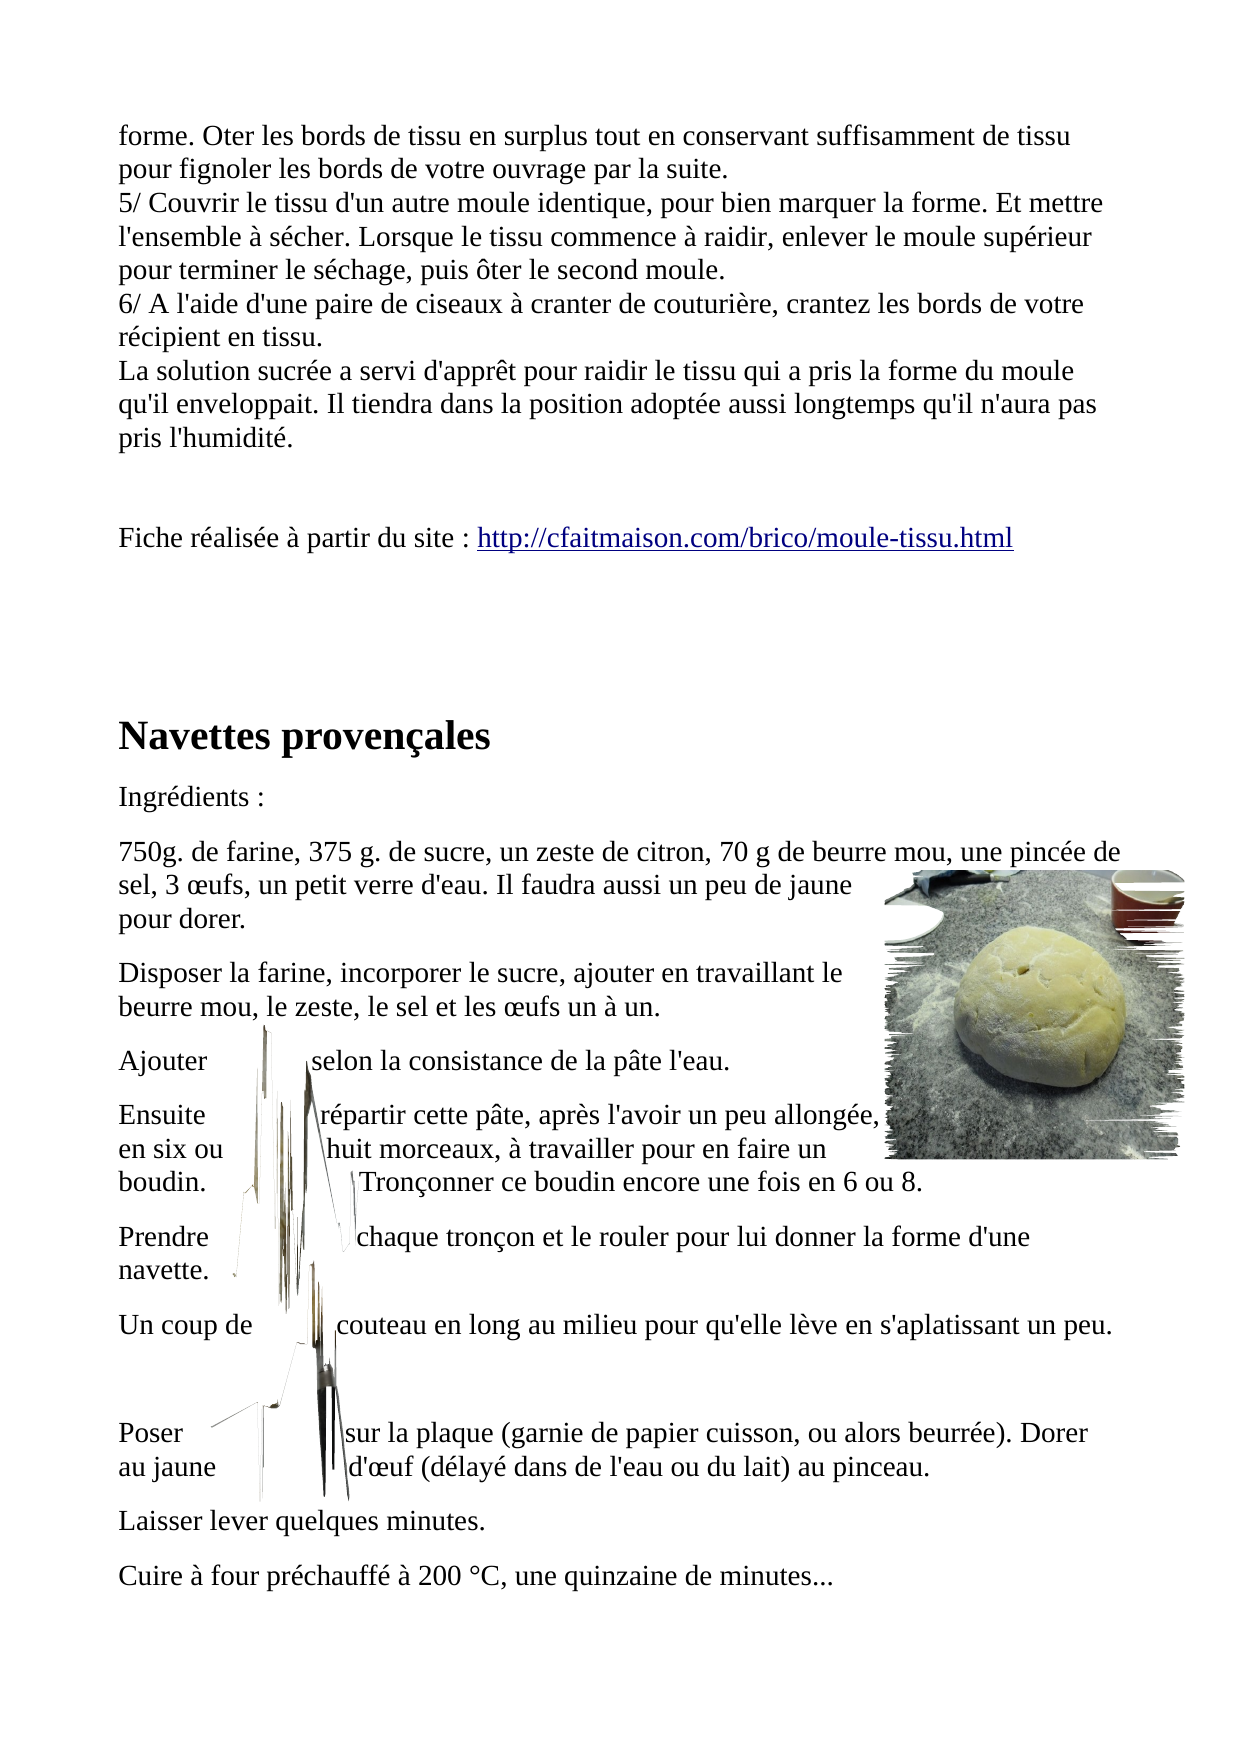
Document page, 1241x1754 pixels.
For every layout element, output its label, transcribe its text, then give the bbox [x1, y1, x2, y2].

text forme. Oter les bords de tissu en surplus tout en conservant suffisamment de tissu pour fignoler les bords de votre ouvrage par la suite. 5/ Couvrir le tissu d'un autre moule identique, pour bien marquer la forme. Et mettre l'ensemble à sécher. Lorsque le tissu commence à raidir, enlever le moule supérieur pour terminer le séchage, puis ôter le second moule. 6/ A l'aide d'une paire de ciseaux à cranter de couturière, crantez les bords de votre récipient en tissu. La solution sucrée a servi d'apprêt pour raidir le tissu qui a pris la forme du moule qu'il enveloppait. Il tiendra dans la position adoptée aussi longtemps qu'il n'aura pas pris l'humidité. [118, 118, 1122, 453]
text Poser sur la plaque (garnie de papier cuisson, ou alors beurrée). Dorer au jaune d'œuf (délayé dans de l'eau ou du lait) au pinceau. [118, 1416, 259, 1483]
text Disposer la farine, incorporer le sucre, ajouter en travaillant le beurre mou, le zeste, le sel et les œufs un à un. [118, 955, 922, 1022]
text Un coup de [118, 1307, 308, 1340]
text Fiche réalisée à partir du site : http://cfaitmaison.com/brico/moule-tissu.html [118, 521, 1122, 554]
text Prendre chaque tronçon et le rouler pour lui donner la forme d'une navette. [299, 1219, 1122, 1286]
text couteau en long au milieu pour qu'elle lève en s'aplatissant un peu. [323, 1307, 1122, 1340]
text Prendre chaque tronçon et le rouler pour lui donner la forme d'une navette. [118, 1219, 278, 1286]
text Ensuite répartir cette pâte, après l'avoir un peu allongée, en six ou huit morceaux, à travailler pour en faire un boudin. Tronçonner ce boudin encore une fois en 6 ou 8. [314, 1097, 1122, 1198]
text Ensuite répartir cette pâte, après l'avoir un peu allongée, en six ou huit morceaux, à travailler pour en faire un boudin. Tronçonner ce boudin encore une fois en 6 ou 8. [118, 1097, 256, 1198]
text Ajouter [118, 1043, 263, 1077]
text Laisser lever quelques minutes. [118, 1503, 1122, 1537]
text Navettes provençales [118, 711, 1122, 758]
text Poser sur la plaque (garnie de papier cuisson, ou alors beurrée). Dorer au jaune d'œuf (délayé dans de l'eau ou du lait) au pinceau. [341, 1416, 1122, 1483]
text Cuire à four préchauffé à 200 °C, une quinzaine de minutes... [118, 1558, 1122, 1591]
text 750g. de farine, 375 g. de sucre, un zeste de citron, 70 g de beurre mou, une pincée de sel, 3 œufs, un petit verre d'eau. Il faudra aussi un peu de jaune pour dorer. [118, 834, 1122, 934]
text selon la consistance de la pâte l'eau. [272, 1043, 893, 1077]
text Ingrédients : [118, 779, 1122, 813]
text Poser sur la plaque (garnie de papier cuisson, ou alors beurrée). Dorer au jaune d'œuf (délayé dans de l'eau ou du lait) au pinceau. [263, 1416, 322, 1483]
